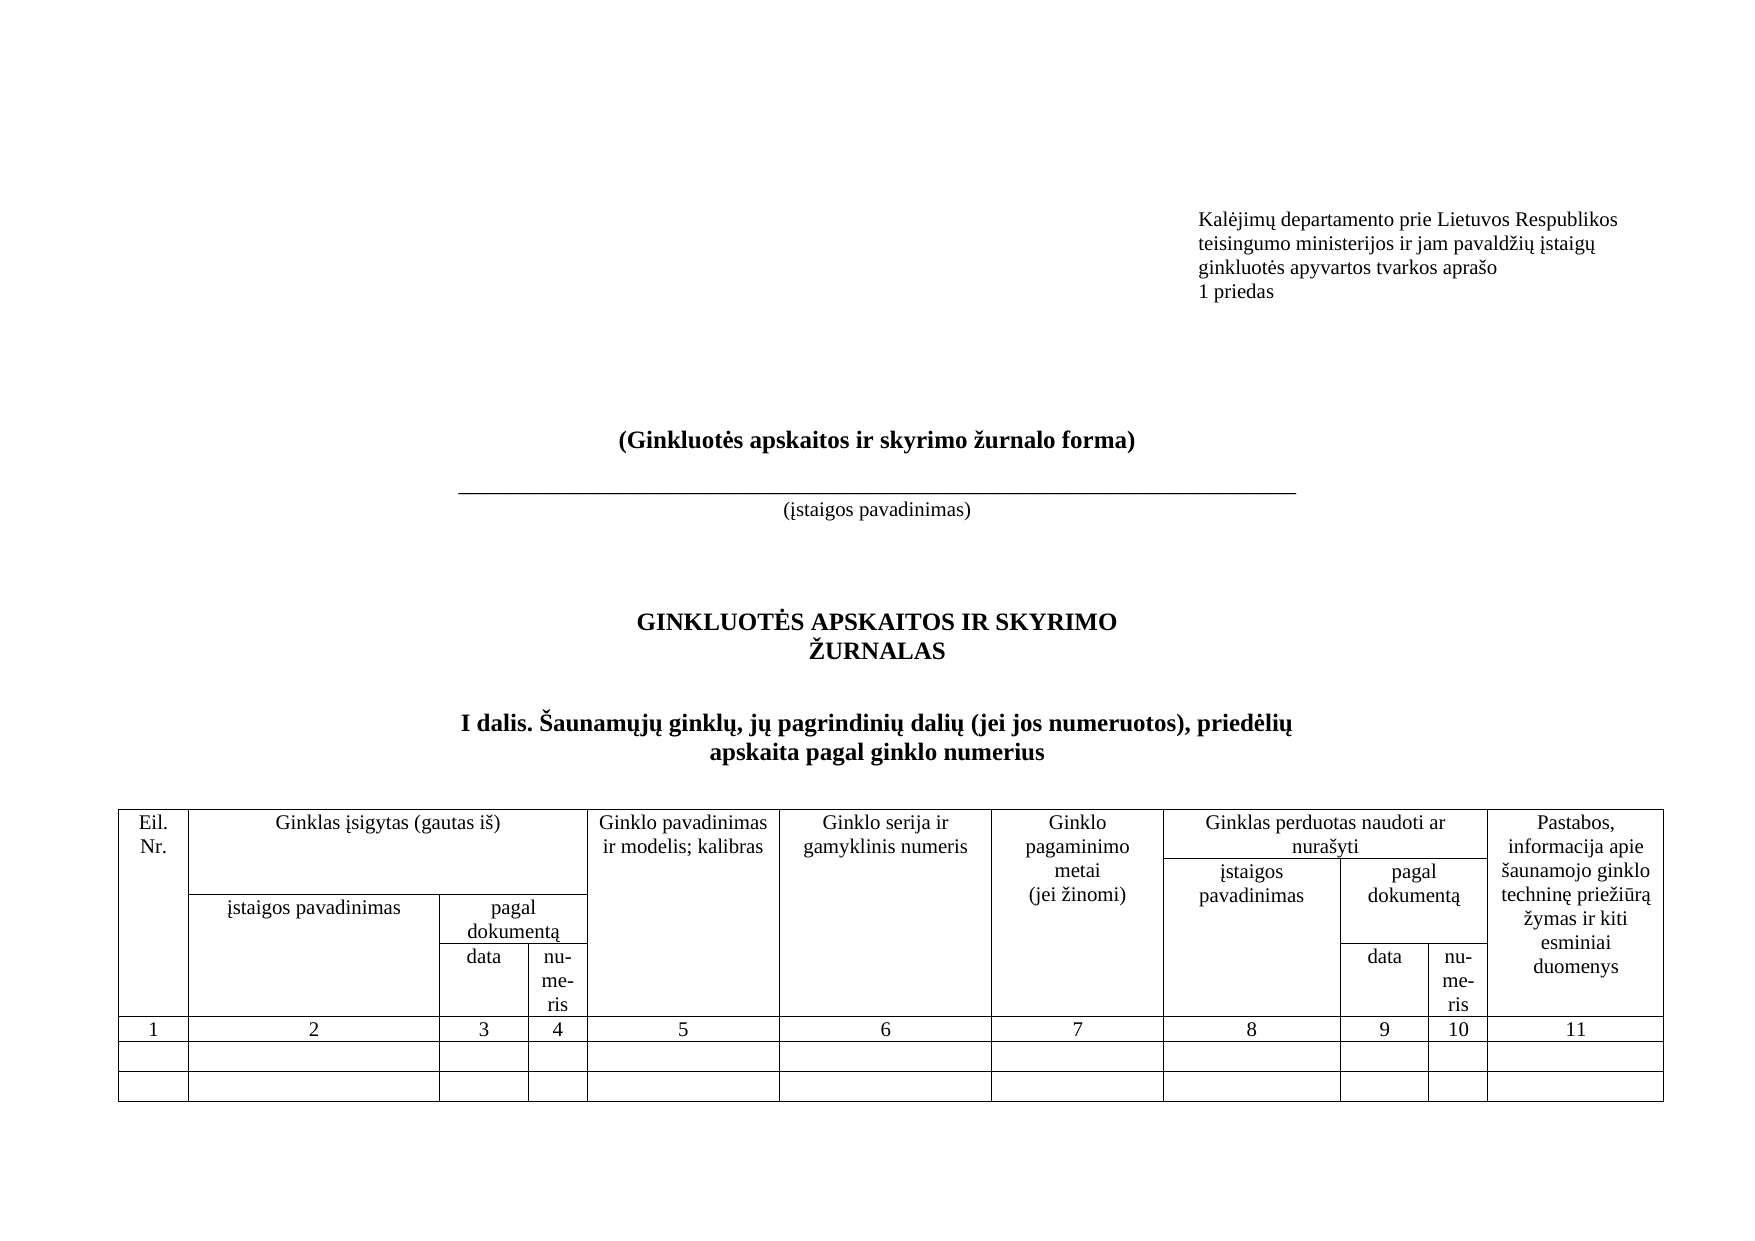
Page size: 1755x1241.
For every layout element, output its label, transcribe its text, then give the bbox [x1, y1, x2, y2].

table_cell [440, 1072, 528, 1101]
table_cell nu-me-ris [529, 944, 587, 1016]
text apskaita pagal ginklo numerius [118, 737, 1636, 765]
table_cell data [1341, 944, 1428, 1016]
table_cell [1341, 1042, 1428, 1071]
table_cell 11 [1488, 1017, 1663, 1041]
text Kalėjimų departamento prie Lietuvos Respublikos [1063, 207, 1636, 231]
table_header Ginklo pagaminimo metai (jei žinomi) [992, 810, 1163, 1016]
table_cell [529, 1072, 587, 1101]
table_cell [992, 1072, 1163, 1101]
table_cell [588, 1072, 779, 1101]
table_header Ginklo serija ir gamyklinis numeris [780, 810, 991, 1016]
text ___________________________________________________________________ [118, 468, 1636, 497]
table_cell [440, 1042, 528, 1071]
table_cell [1341, 1072, 1428, 1101]
table_cell 9 [1341, 1017, 1428, 1041]
table_cell [119, 1042, 188, 1071]
table_cell [1488, 1072, 1663, 1101]
text I dalis. Šaunamųjų ginklų, jų pagrindinių dalių (jei jos numeruotos), priedėlių [118, 708, 1636, 737]
table_header Eil. Nr. [119, 810, 188, 1016]
table_cell nu-me-ris [1429, 944, 1487, 1016]
table_cell 1 [119, 1017, 188, 1041]
text (įstaigos pavadinimas) [118, 497, 1636, 521]
text ginkluotės apyvartos tvarkos aprašo [1063, 255, 1636, 279]
table_cell 8 [1164, 1017, 1340, 1041]
table_cell 3 [440, 1017, 528, 1041]
table_cell [1429, 1072, 1487, 1101]
table_cell [1164, 1042, 1340, 1071]
table_cell 7 [992, 1017, 1163, 1041]
table_cell 10 [1429, 1017, 1487, 1041]
table_cell [780, 1072, 991, 1101]
table_header Ginklas įsigytas (gautas iš) [189, 810, 587, 894]
text (Ginkluotės apskaitos ir skyrimo žurnalo forma) [118, 425, 1636, 454]
text ŽURNALAS [118, 636, 1636, 665]
table_cell [529, 1042, 587, 1071]
table_header Pastabos, informacija apie šaunamojo ginklo techninę priežiūrą žymas ir kiti esminiai duomenys [1488, 810, 1663, 1016]
text GINKLUOTĖS APSKAITOS IR SKYRIMO [118, 607, 1636, 636]
table_cell [189, 1072, 439, 1101]
table_cell [1164, 1072, 1340, 1101]
text teisingumo ministerijos ir jam pavaldžių įstaigų [1063, 231, 1636, 255]
text 1 priedas [1063, 279, 1636, 303]
table_cell 6 [780, 1017, 991, 1041]
table_cell 5 [588, 1017, 779, 1041]
table_cell [119, 1072, 188, 1101]
table_cell įstaigos pavadinimas [1164, 859, 1340, 1016]
table_cell [588, 1042, 779, 1071]
table_cell [189, 1042, 439, 1071]
table_header Ginklo pavadinimas ir modelis; kalibras [588, 810, 779, 1016]
table_cell 2 [189, 1017, 439, 1041]
table_cell įstaigos pavadinimas [189, 895, 439, 1016]
table_cell [1488, 1042, 1663, 1071]
table_cell [1429, 1042, 1487, 1071]
table_cell data [440, 944, 528, 1016]
table_cell 4 [529, 1017, 587, 1041]
table_header Ginklas perduotas naudoti ar nurašyti [1164, 810, 1487, 858]
table_cell pagal dokumentą [440, 895, 587, 943]
table_cell [992, 1042, 1163, 1071]
table_cell pagal dokumentą [1341, 859, 1487, 943]
table_cell [780, 1042, 991, 1071]
